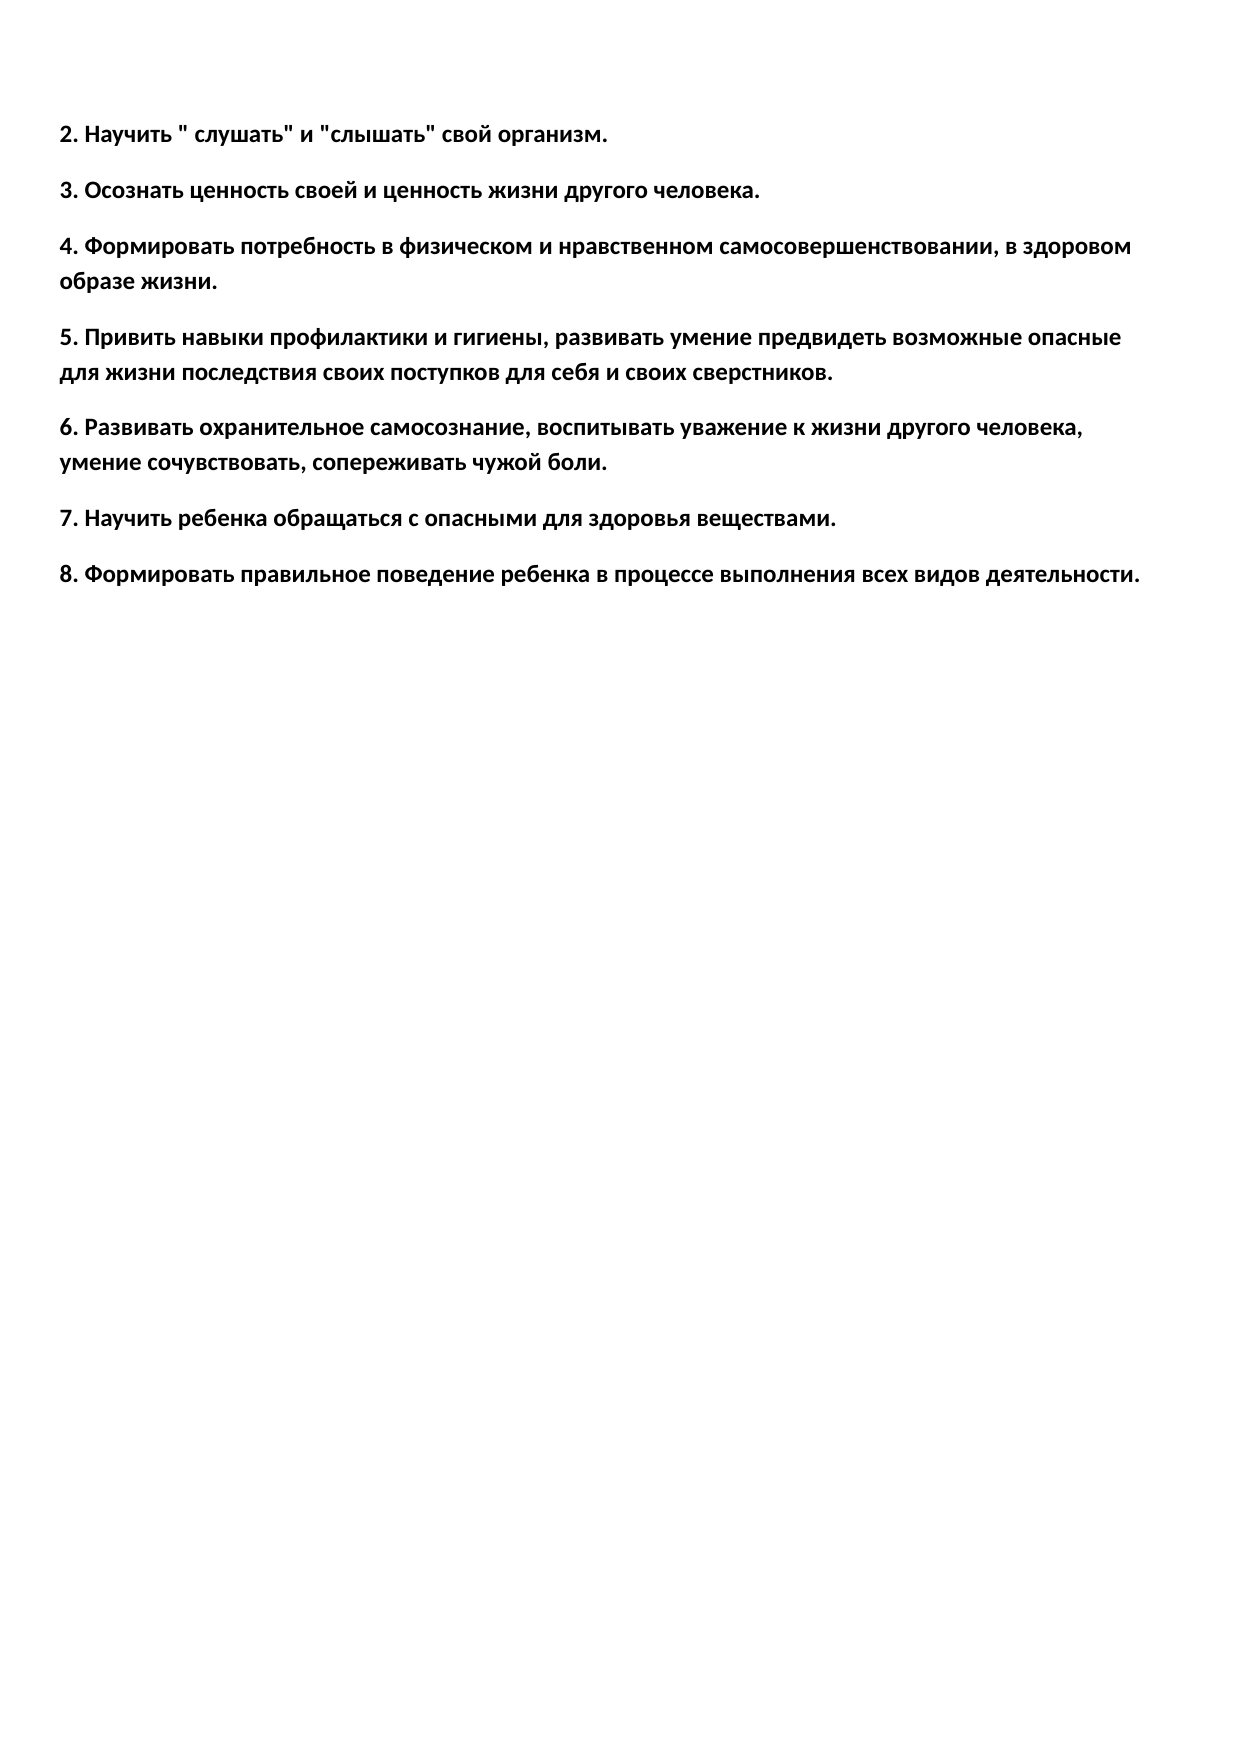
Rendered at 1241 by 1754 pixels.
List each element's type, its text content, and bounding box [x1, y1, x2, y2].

text 8. Формировать правильное поведение ребенка в процессе выполнения всех видов деятельности. [59, 558, 1152, 589]
text 4. Формировать потребность в физическом и нравственном самосовершенствовании, в здоровом образе жизни. [59, 230, 1152, 295]
text 7. Научить ребенка обращаться с опасными для здоровья веществами. [59, 502, 1152, 533]
text 5. Привить навыки профилактики и гигиены, развивать умение предвидеть возможные опасные для жизни последствия своих поступков для себя и своих сверстников. [59, 321, 1152, 386]
text 3. Осознать ценность своей и ценность жизни другого человека. [59, 174, 1152, 204]
text 2. Научить " слушать" и "слышать" свой организм. [59, 118, 1152, 149]
text 6. Развивать охранительное самосознание, воспитывать уважение к жизни другого человека, умение сочувствовать, сопереживать чужой боли. [59, 411, 1152, 477]
